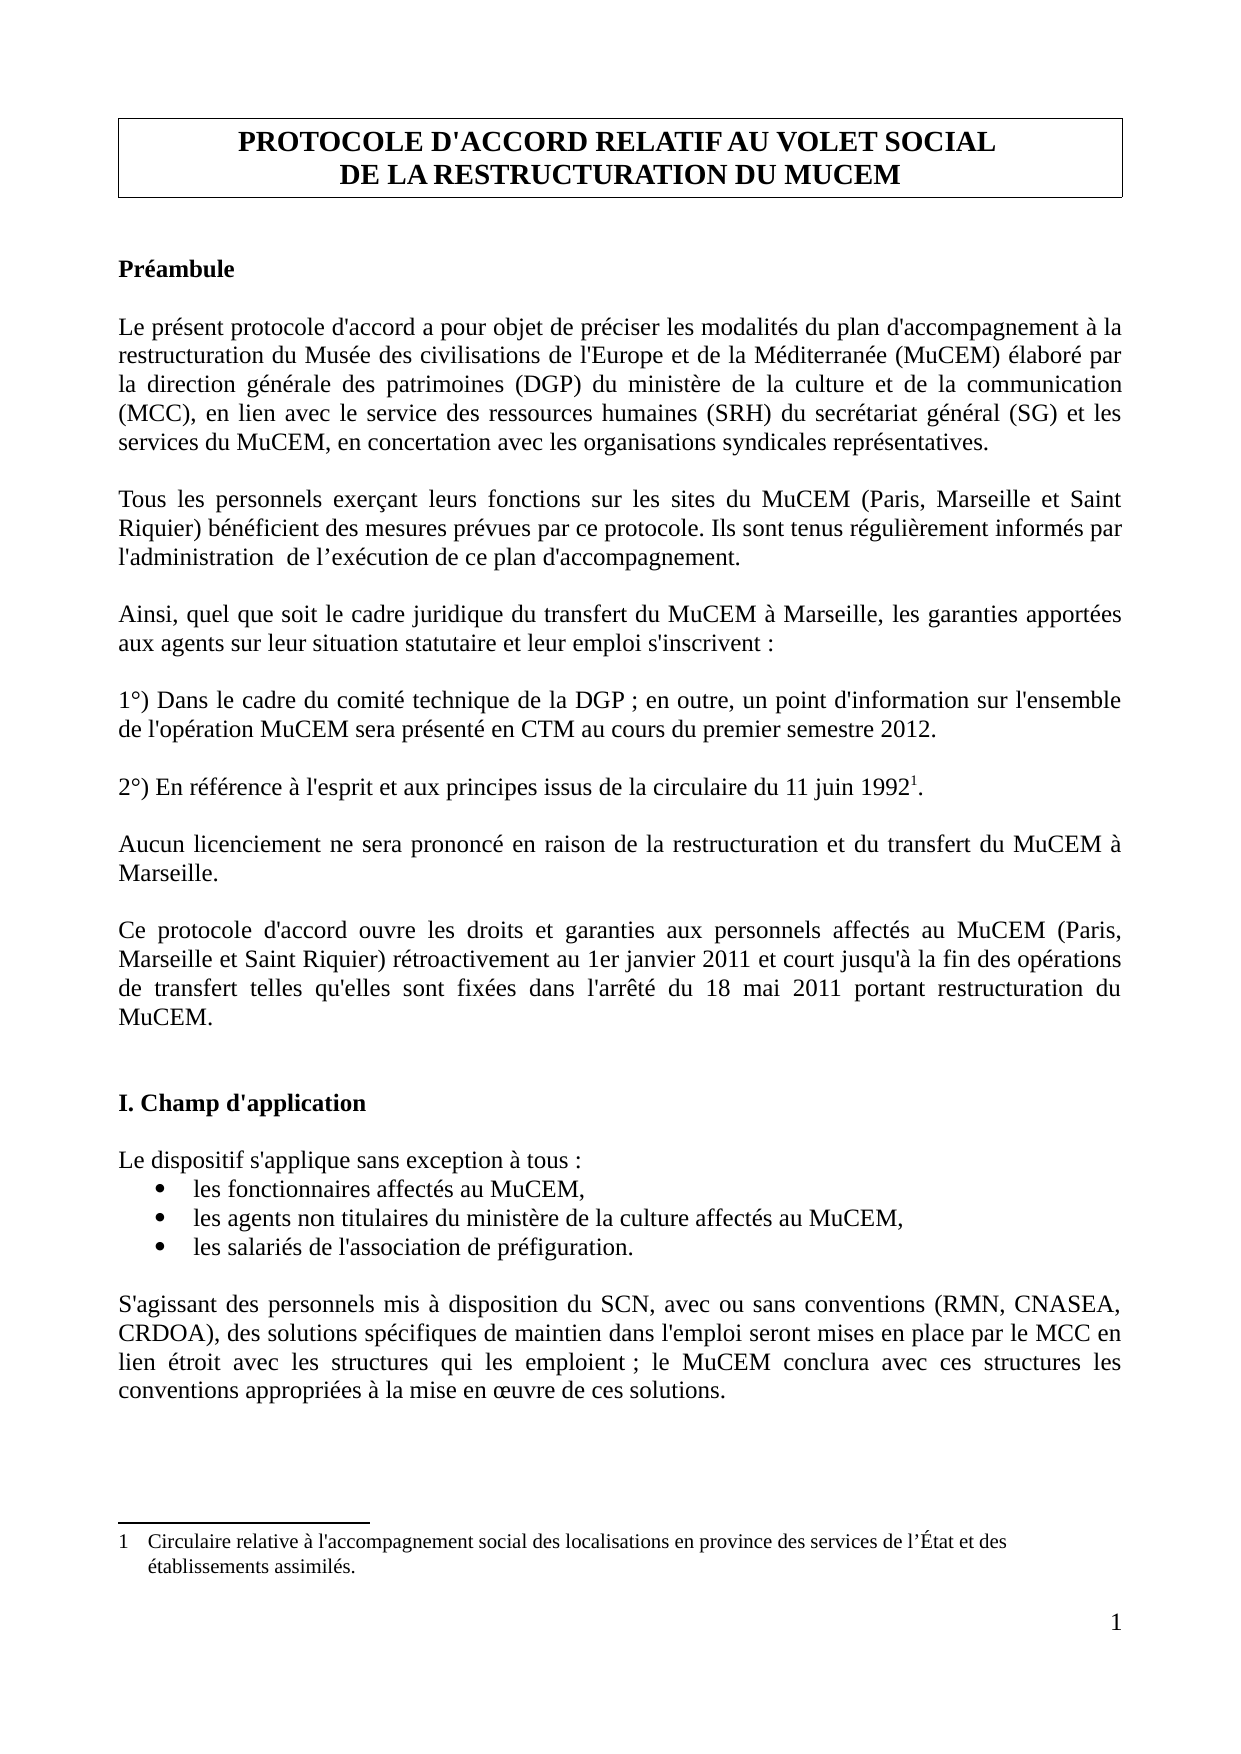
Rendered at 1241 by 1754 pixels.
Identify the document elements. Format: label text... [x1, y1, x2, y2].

text Préambule [118, 254, 1122, 283]
list les salariés de l'association de préfiguration. [156, 1232, 1122, 1261]
text Le dispositif s'applique sans exception à tous : [118, 1146, 1122, 1174]
text Aucun licenciement ne sera prononcé en raison de la restructuration et du transfert du MuCEM à Marseille. [118, 829, 1122, 887]
table_header PROTOCOLE D'ACCORD RELATIF AU VOLET SOCIAL DE LA RESTRUCTURATION DU MUCEM [119, 119, 1122, 197]
text Ainsi, quel que soit le cadre juridique du transfert du MuCEM à Marseille, les garanties apportées aux agents sur leur situation statutaire et leur emploi s'inscrivent : [118, 599, 1122, 657]
text I. Champ d'application [118, 1088, 1122, 1117]
text S'agissant des personnels mis à disposition du SCN, avec ou sans conventions (RMN, CNASEA, CRDOA), des solutions spécifiques de maintien dans l'emploi seront mises en place par le MCC en lien étroit avec les structures qui les emploient ; le MuCEM conclura avec ces structures les conventions appropriées à la mise en œuvre de ces solutions. [118, 1289, 1122, 1404]
text Tous les personnels exerçant leurs fonctions sur les sites du MuCEM (Paris, Marseille et Saint Riquier) bénéficient des mesures prévues par ce protocole. Ils sont tenus régulièrement informés par l'administration de l’exécution de ce plan d'accompagnement. [118, 484, 1122, 571]
text Le présent protocole d'accord a pour objet de préciser les modalités du plan d'accompagnement à la restructuration du Musée des civilisations de l'Europe et de la Méditerranée (MuCEM) élaboré par la direction générale des patrimoines (DGP) du ministère de la culture et de la communication (MCC), en lien avec le service des ressources humaines (SRH) du secrétariat général (SG) et les services du MuCEM, en concertation avec les organisations syndicales représentatives. [118, 312, 1122, 456]
text 2°) En référence à l'esprit et aux principes issus de la circulaire du 11 juin 1992. [118, 772, 1122, 801]
text 1°) Dans le cadre du comité technique de la DGP ; en outre, un point d'information sur l'ensemble de l'opération MuCEM sera présenté en CTM au cours du premier semestre 2012. [118, 686, 1122, 743]
list les fonctionnaires affectés au MuCEM, [156, 1174, 1122, 1203]
text Circulaire relative à l'accompagnement social des localisations en province des services de l’État et des établissements assimilés. [118, 1529, 1122, 1578]
list les agents non titulaires du ministère de la culture affectés au MuCEM, [156, 1203, 1122, 1232]
text Ce protocole d'accord ouvre les droits et garanties aux personnels affectés au MuCEM (Paris, Marseille et Saint Riquier) rétroactivement au 1er janvier 2011 et court jusqu'à la fin des opérations de transfert telles qu'elles sont fixées dans l'arrêté du 18 mai 2011 portant restructuration du MuCEM. [118, 916, 1122, 1031]
